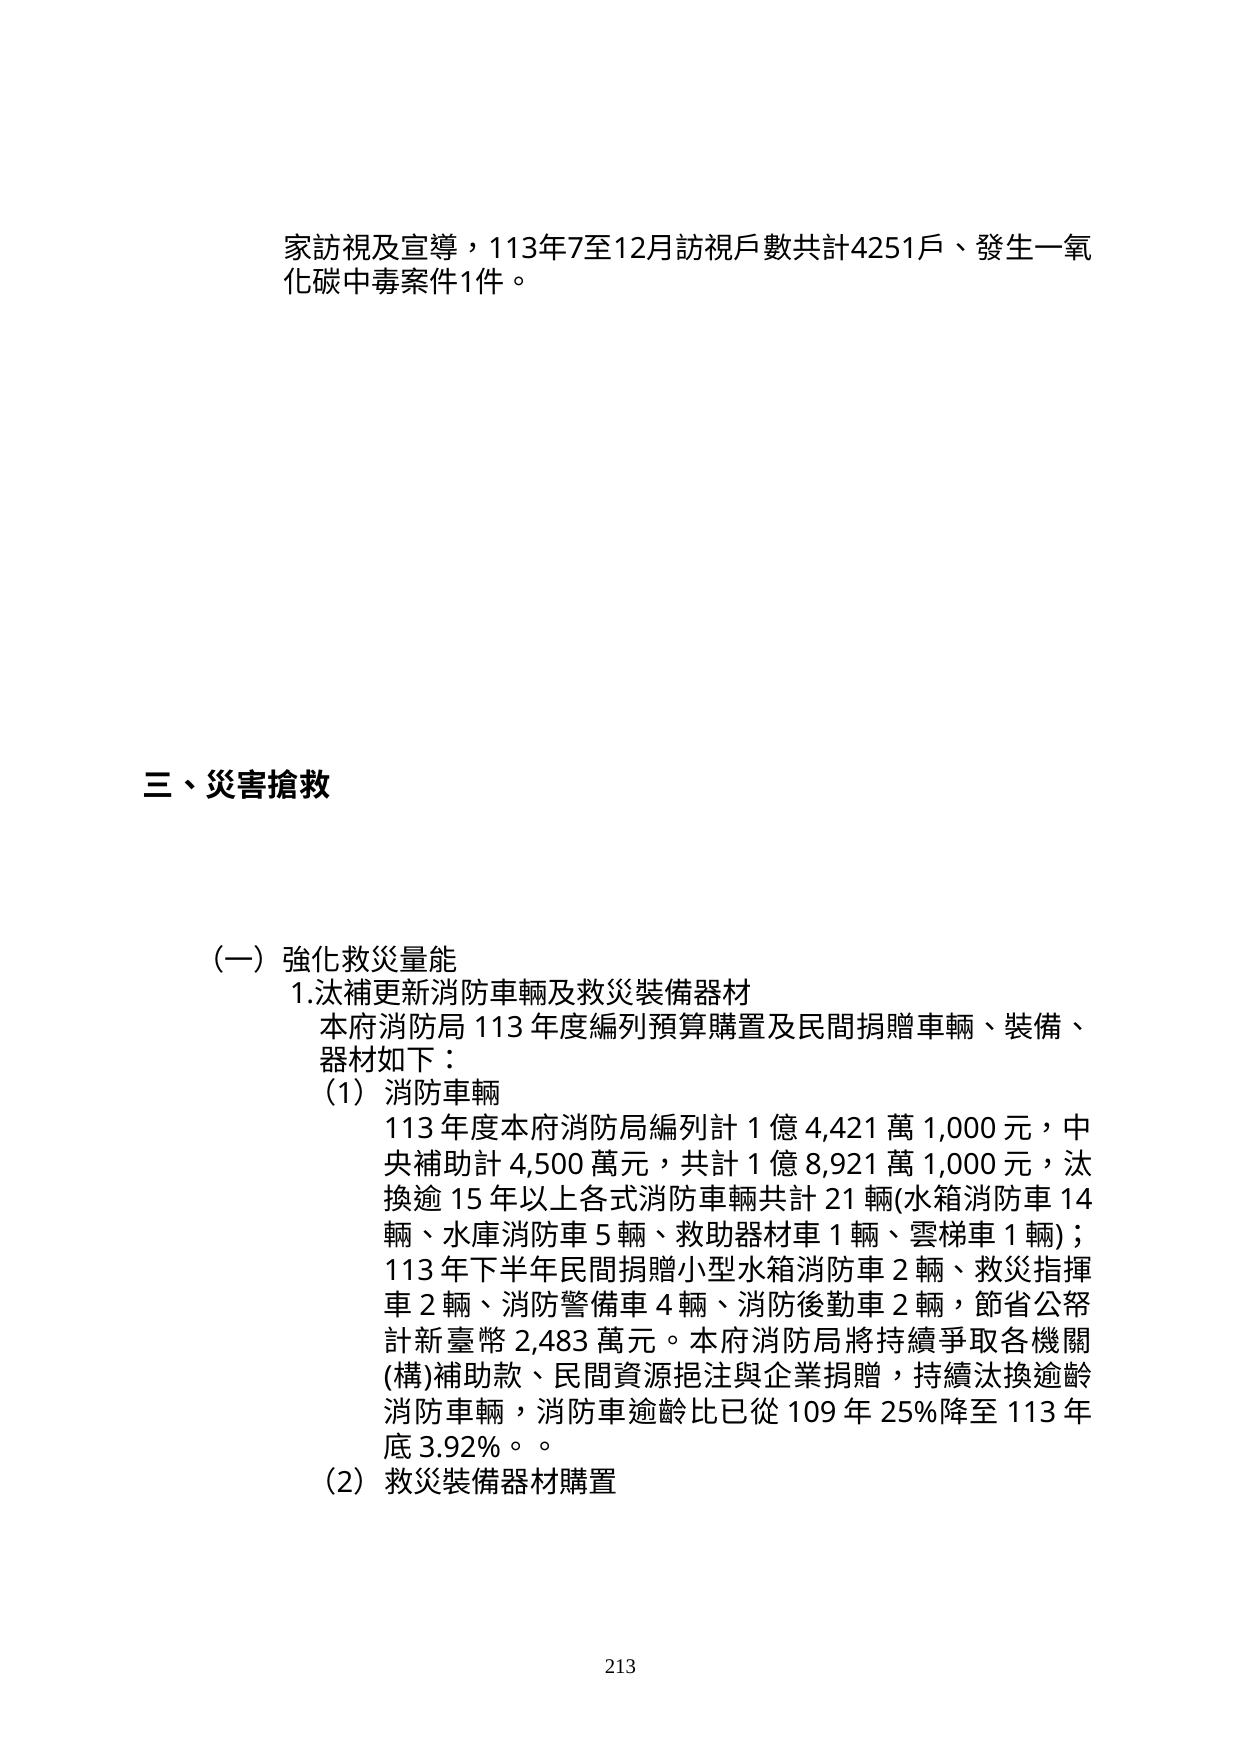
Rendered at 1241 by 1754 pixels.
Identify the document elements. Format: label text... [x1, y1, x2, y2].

list 消防車輛 [307, 1077, 1092, 1110]
text 家訪視及宣導，113年7至12月訪視戶數共計4251戶、發生一氧化碳中毒案件1件。 [283, 232, 1092, 299]
text （一）強化救災量能 [195, 944, 1092, 977]
list 救災裝備器材購置 [307, 1464, 1092, 1500]
text 本府消防局113年度編列預算購置及民間捐贈車輛、裝備、器材如下： [319, 1010, 1092, 1077]
text 113年度本府消防局編列計1億4,421萬1,000元，中央補助計4,500萬元，共計1億8,921萬1,000元，汰換逾15年以上各式消防車輛共計21輛(水箱消防車14輛、水庫消防車5輛、救助器材車1輛、雲梯車1輛)；113年下半年民間捐贈小型水箱消防車2輛、救災指揮車2輛、消防警備車4輛、消防後勤車2輛，節省公帑計新臺幣2,483萬元。本府消防局將持續爭取各機關(構)補助款、民間資源挹注與企業捐贈，持續汰換逾齡消防車輛，消防車逾齡比已從109年25%降至113年底3.92%。。 [384, 1110, 1092, 1464]
text 1.汰補更新消防車輛及救災裝備器材 [289, 977, 1092, 1010]
text 三、災害搶救 [143, 621, 1092, 944]
